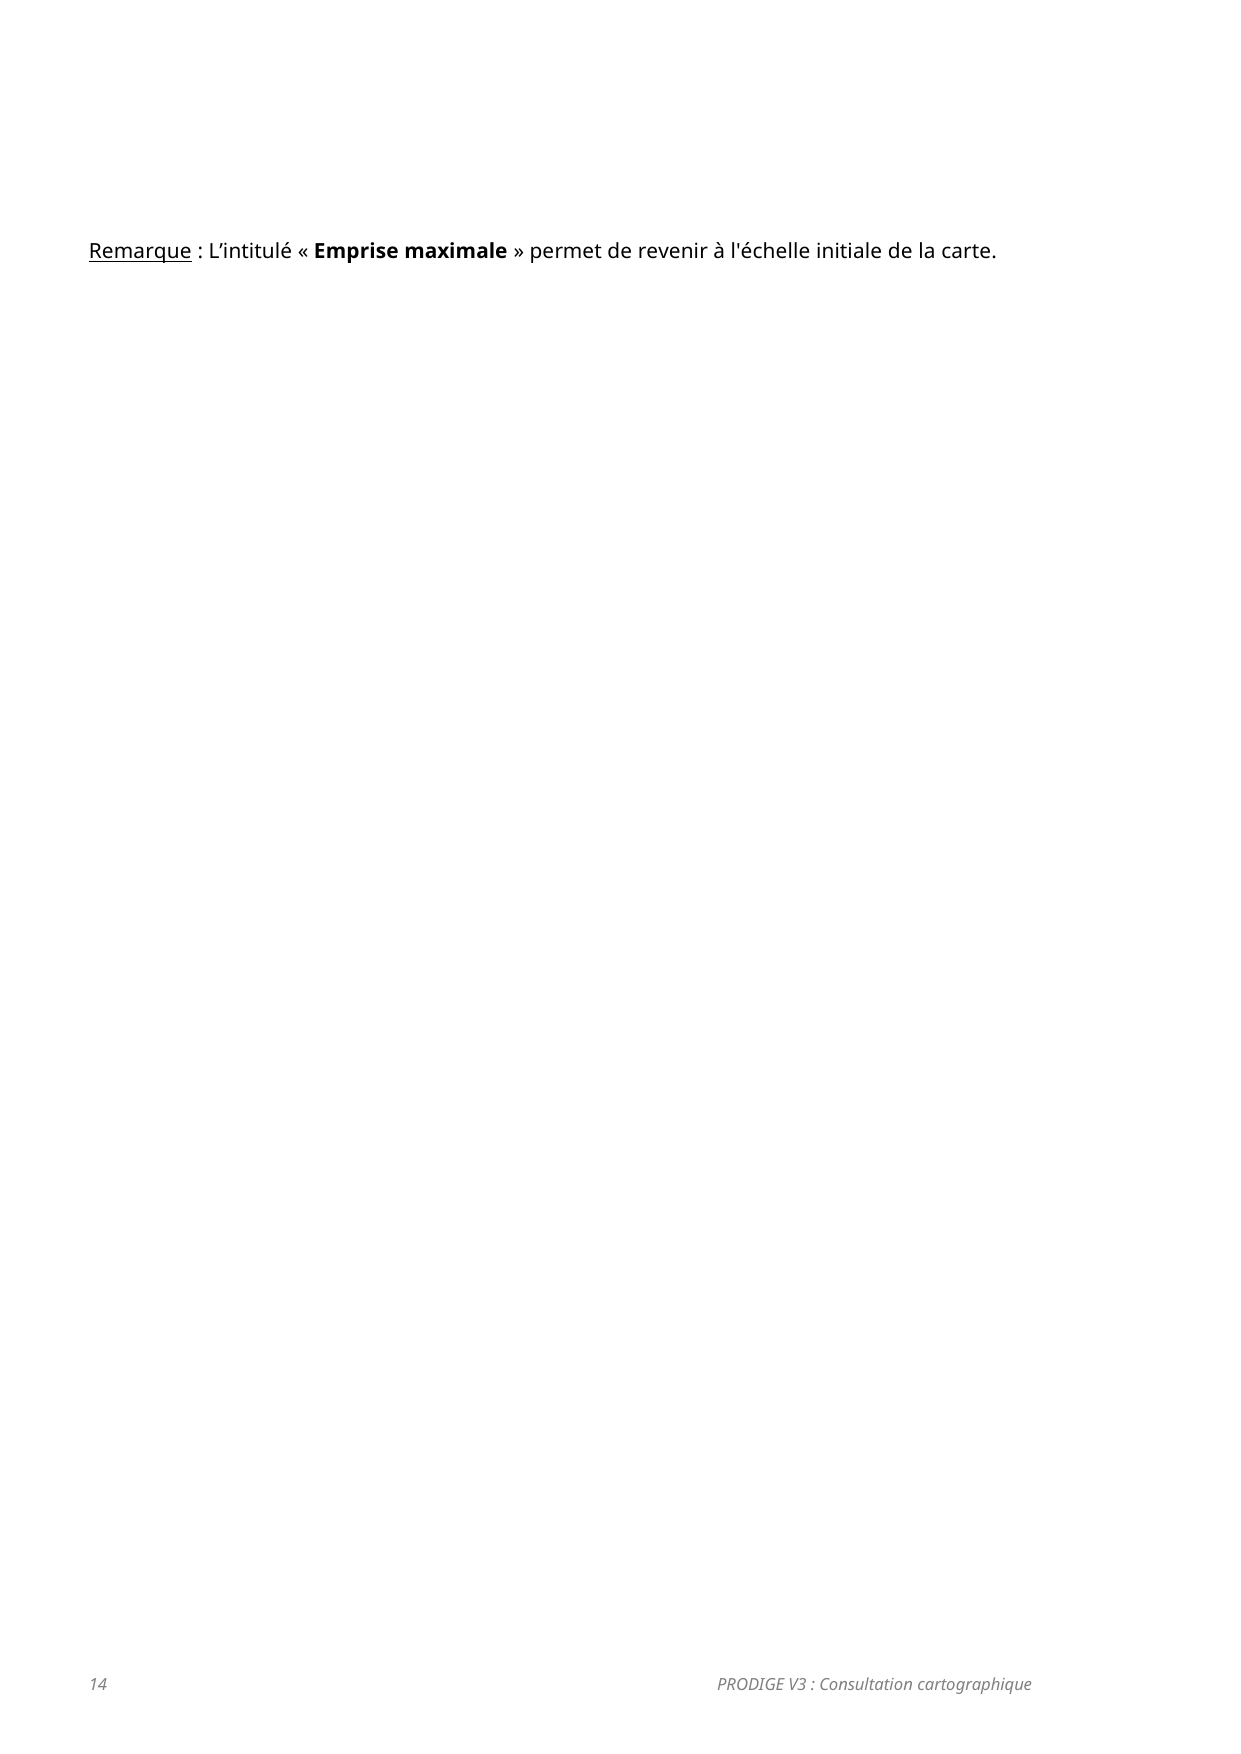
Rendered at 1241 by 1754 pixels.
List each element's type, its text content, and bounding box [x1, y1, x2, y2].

text Remarque : L’intitulé « Emprise maximale » permet de revenir à l'échelle initiale de la carte. [89, 236, 1078, 265]
